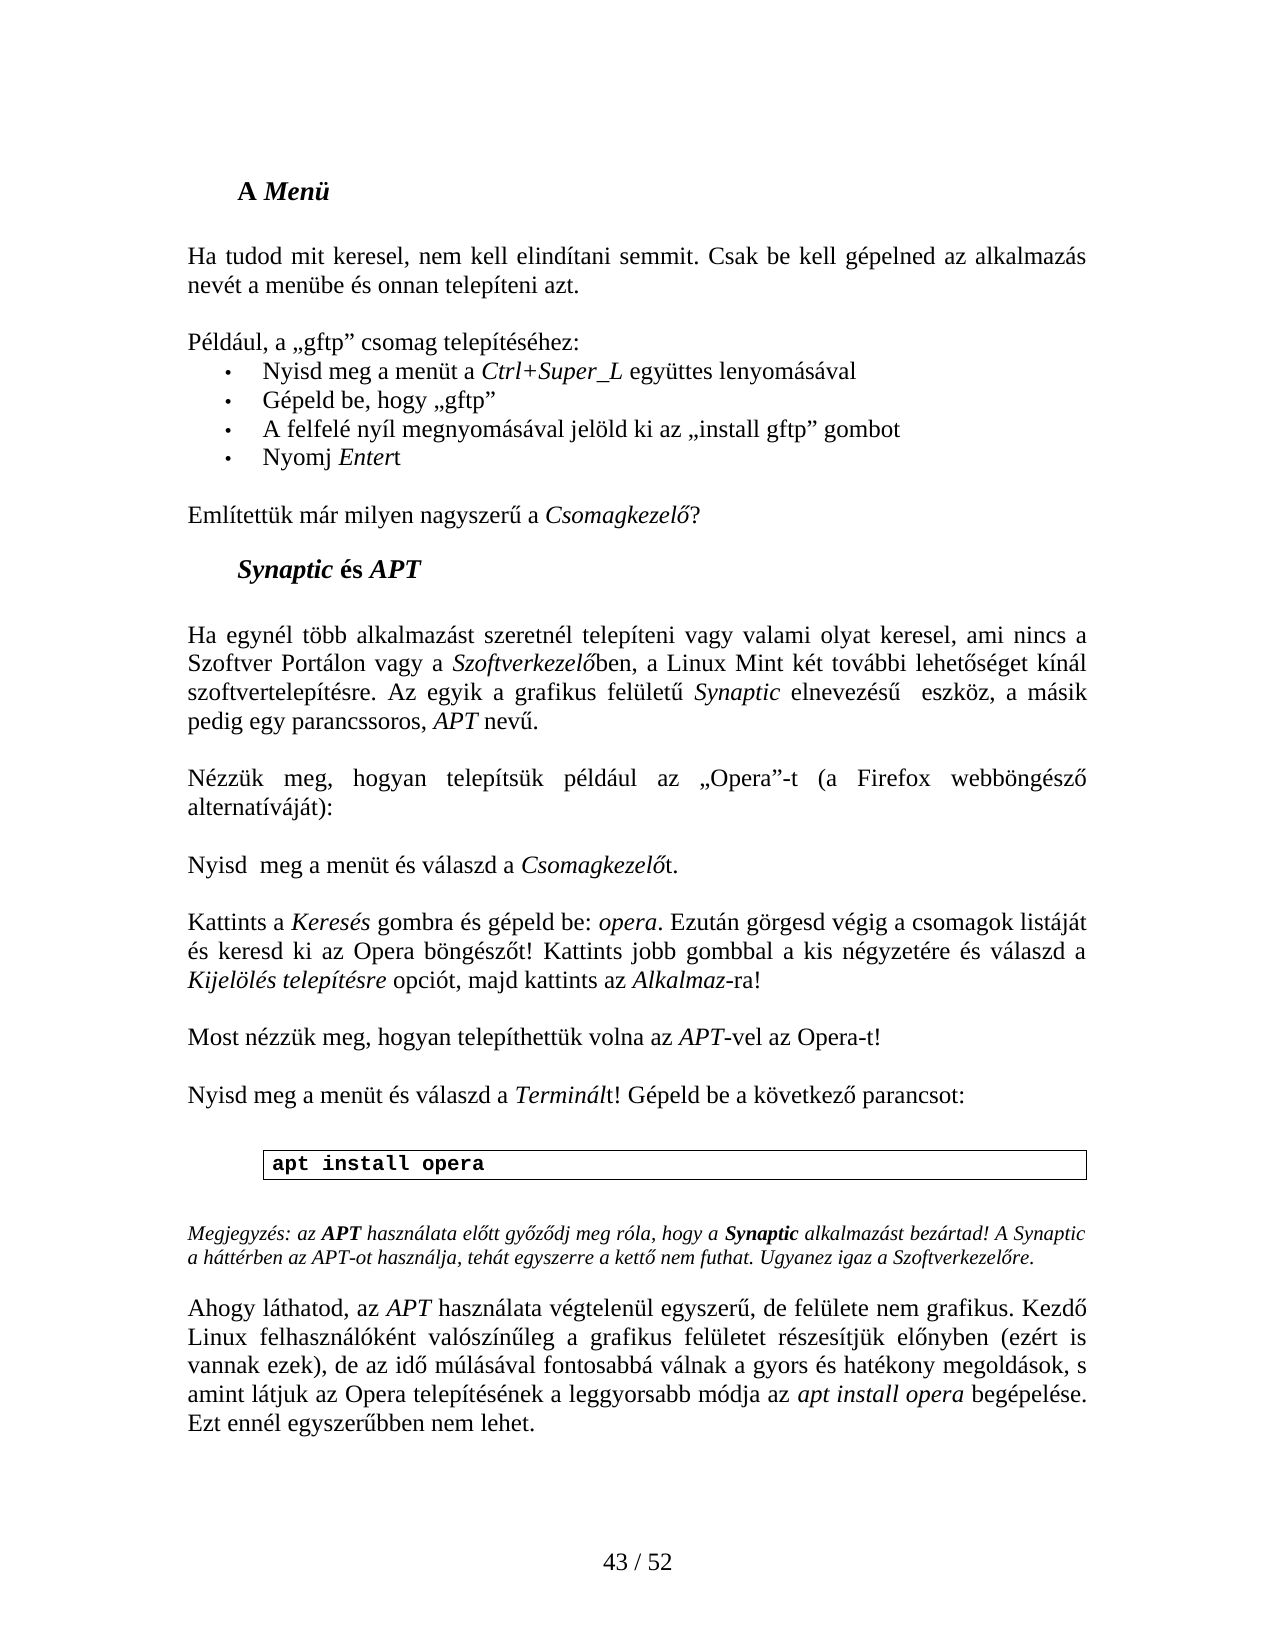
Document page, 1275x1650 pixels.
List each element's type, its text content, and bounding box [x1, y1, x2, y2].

text Kattints a Keresés gombra és gépeld be: opera. Ezután görgesd végig a csomagok listáját és keresd ki az Opera böngészőt! Kattints jobb gombbal a kis négyzetére és válaszd a Kijelölés telepítésre opciót, majd kattints az Alkalmaz-ra! [187, 907, 1087, 993]
subtitle Synaptic és APT [187, 554, 1087, 585]
text Most nézzük meg, hogyan telepíthettük volna az APT-vel az Opera-t! [187, 1022, 1087, 1051]
list A felfelé nyíl megnyomásával jelöld ki az „install gftp” gombot [225, 414, 1087, 442]
subtitle A Menü [187, 175, 1087, 206]
text Említettük már milyen nagyszerű a Csomagkezelő? [187, 500, 1087, 529]
text Megjegyzés: az APT használata előtt győződj meg róla, hogy a Synaptic alkalmazást bezártad! A Synaptic a háttérben az APT-ot használja, tehát egyszerre a kettő nem futhat. Ugyanez igaz a Szoftverkezelőre. [187, 1221, 1087, 1269]
text Ha tudod mit keresel, nem kell elindítani semmit. Csak be kell gépelned az alkalmazás nevét a menübe és onnan telepíteni azt. [187, 241, 1087, 299]
text Nyisd meg a menüt és válaszd a Csomagkezelőt. [187, 850, 1087, 878]
list Nyisd meg a menüt a Ctrl+Super_L együttes lenyomásával [225, 356, 1087, 385]
list Nyomj Entert [225, 442, 1087, 471]
text Nyisd meg a menüt és válaszd a Terminált! Gépeld be a következő parancsot: [187, 1080, 1087, 1108]
text Ha egynél több alkalmazást szeretnél telepíteni vagy valami olyat keresel, ami nincs a Szoftver Portálon vagy a Szoftverkezelőben, a Linux Mint két további lehetőséget kínál szoftvertelepítésre. Az egyik a grafikus felületű Synaptic elnevezésű eszköz, a másik pedig egy parancssoros, APT nevű. [187, 620, 1087, 735]
text Ahogy láthatod, az APT használata végtelenül egyszerű, de felülete nem grafikus. Kezdő Linux felhasználóként valószínűleg a grafikus felületet részesítjük előnyben (ezért is vannak ezek), de az idő múlásával fontosabbá válnak a gyors és hatékony megoldások, s amint látjuk az Opera telepítésének a leggyorsabb módja az apt install opera begépelése. Ezt ennél egyszerűbben nem lehet. [187, 1293, 1087, 1437]
text apt install opera [264, 1151, 1086, 1179]
list Gépeld be, hogy „gftp” [225, 385, 1087, 414]
text Például, a „gftp” csomag telepítéséhez: [187, 327, 1087, 356]
text Nézzük meg, hogyan telepítsük például az „Opera”-t (a Firefox webböngésző alternatíváját): [187, 763, 1087, 821]
